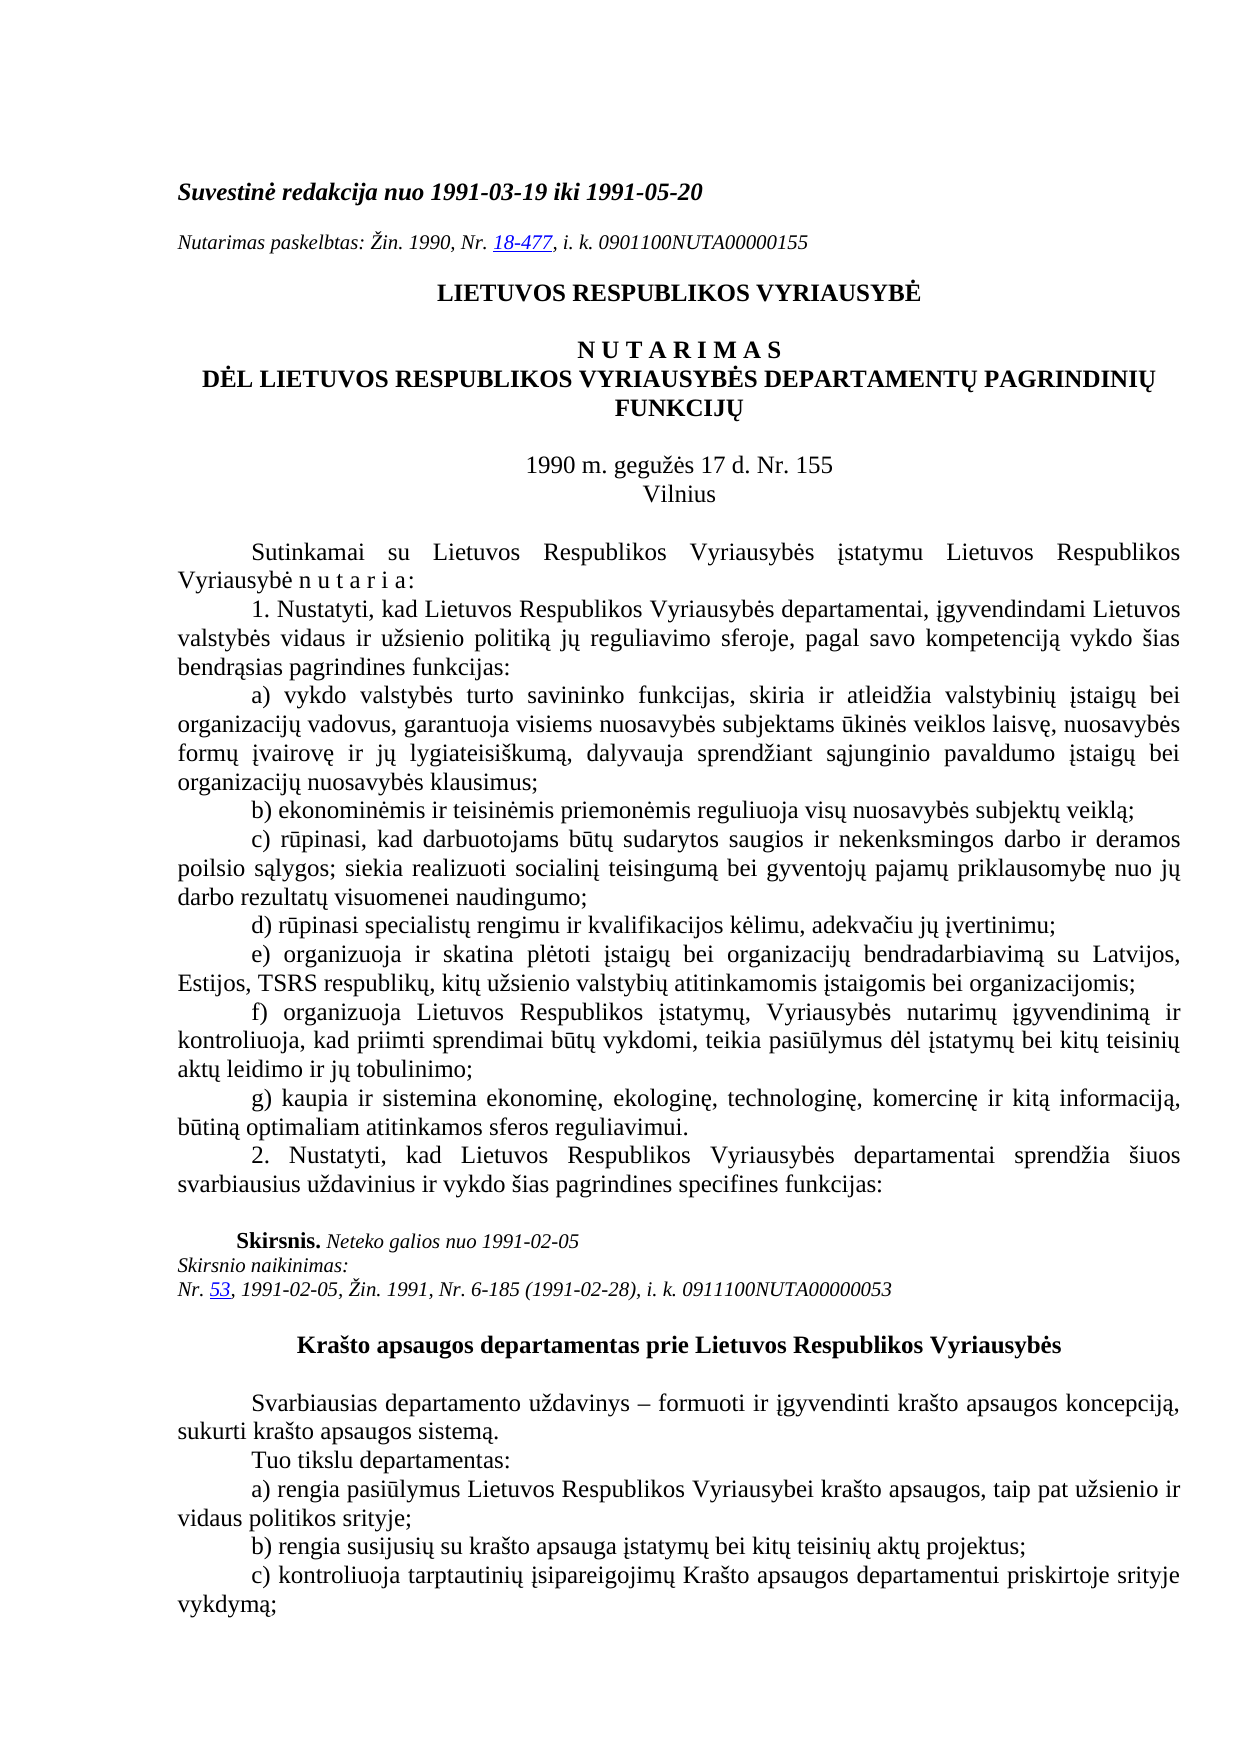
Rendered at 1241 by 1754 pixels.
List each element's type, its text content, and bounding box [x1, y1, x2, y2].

text g) kaupia ir sistemina ekonominę, ekologinę, technologinę, komercinę ir kitą informaciją, būtiną optimaliam atitinkamos sferos reguliavimui. [177, 1083, 1181, 1141]
text N U T A R I M A S [177, 336, 1181, 364]
text Sutinkamai su Lietuvos Respublikos Vyriausybės įstatymu Lietuvos Respublikos Vyriausybė nutaria: [177, 537, 1181, 594]
text Skirsnis. Neteko galios nuo 1991-02-05 [177, 1227, 1181, 1253]
text e) organizuoja ir skatina plėtoti įstaigų bei organizacijų bendradarbiavimą su Latvijos, Estijos, TSRS respublikų, kitų užsienio valstybių atitinkamomis įstaigomis bei organizacijomis; [177, 939, 1181, 997]
text b) ekonominėmis ir teisinėmis priemonėmis reguliuoja visų nuosavybės subjektų veiklą; [177, 796, 1181, 824]
text f) organizuoja Lietuvos Respublikos įstatymų, Vyriausybės nutarimų įgyvendinimą ir kontroliuoja, kad priimti sprendimai būtų vykdomi, teikia pasiūlymus dėl įstatymų bei kitų teisinių aktų leidimo ir jų tobulinimo; [177, 997, 1181, 1083]
text b) rengia susijusių su krašto apsauga įstatymų bei kitų teisinių aktų projektus; [177, 1531, 1181, 1560]
text Svarbiausias departamento uždavinys – formuoti ir įgyvendinti krašto apsaugos koncepciją, sukurti krašto apsaugos sistemą. [177, 1388, 1181, 1445]
text Tuo tikslu departamentas: [177, 1445, 1181, 1474]
text d) rūpinasi specialistų rengimu ir kvalifikacijos kėlimu, adekvačiu jų įvertinimu; [177, 911, 1181, 939]
text DĖL LIETUVOS RESPUBLIKOS VYRIAUSYBĖS DEPARTAMENTŲ PAGRINDINIŲ FUNKCIJŲ [177, 364, 1181, 422]
text c) rūpinasi, kad darbuotojams būtų sudarytos saugios ir nekenksmingos darbo ir deramos poilsio sąlygos; siekia realizuoti socialinį teisingumą bei gyventojų pajamų priklausomybę nuo jų darbo rezultatų visuomenei naudingumo; [177, 824, 1181, 911]
text Skirsnio naikinimas: [177, 1253, 1181, 1277]
text LIETUVOS RESPUBLIKOS VYRIAUSYBĖ [177, 278, 1181, 307]
text Suvestinė redakcija nuo 1991-03-19 iki 1991-05-20 [177, 177, 1181, 206]
text Krašto apsaugos departamentas prie Lietuvos Respublikos Vyriausybės [177, 1330, 1181, 1359]
text a) vykdo valstybės turto savininko funkcijas, skiria ir atleidžia valstybinių įstaigų bei organizacijų vadovus, garantuoja visiems nuosavybės subjektams ūkinės veiklos laisvę, nuosavybės formų įvairovę ir jų lygiateisiškumą, dalyvauja sprendžiant sąjunginio pavaldumo įstaigų bei organizacijų nuosavybės klausimus; [177, 681, 1181, 796]
text a) rengia pasiūlymus Lietuvos Respublikos Vyriausybei krašto apsaugos, taip pat užsienio ir vidaus politikos srityje; [177, 1474, 1181, 1531]
text 1990 m. gegužės 17 d. Nr. 155 [177, 451, 1181, 479]
text Nutarimas paskelbtas: Žin. 1990, Nr. 18-477, i. k. 0901100NUTA00000155 [177, 230, 1181, 254]
text 1. Nustatyti, kad Lietuvos Respublikos Vyriausybės departamentai, įgyvendindami Lietuvos valstybės vidaus ir užsienio politiką jų reguliavimo sferoje, pagal savo kompetenciją vykdo šias bendrąsias pagrindines funkcijas: [177, 594, 1181, 681]
text c) kontroliuoja tarptautinių įsipareigojimų Krašto apsaugos departamentui priskirtoje srityje vykdymą; [177, 1560, 1181, 1618]
text Vilnius [177, 479, 1181, 508]
text Nr. 53, 1991-02-05, Žin. 1991, Nr. 6-185 (1991-02-28), i. k. 0911100NUTA00000053 [177, 1277, 1181, 1301]
text 2. Nustatyti, kad Lietuvos Respublikos Vyriausybės departamentai sprendžia šiuos svarbiausius uždavinius ir vykdo šias pagrindines specifines funkcijas: [177, 1141, 1181, 1198]
